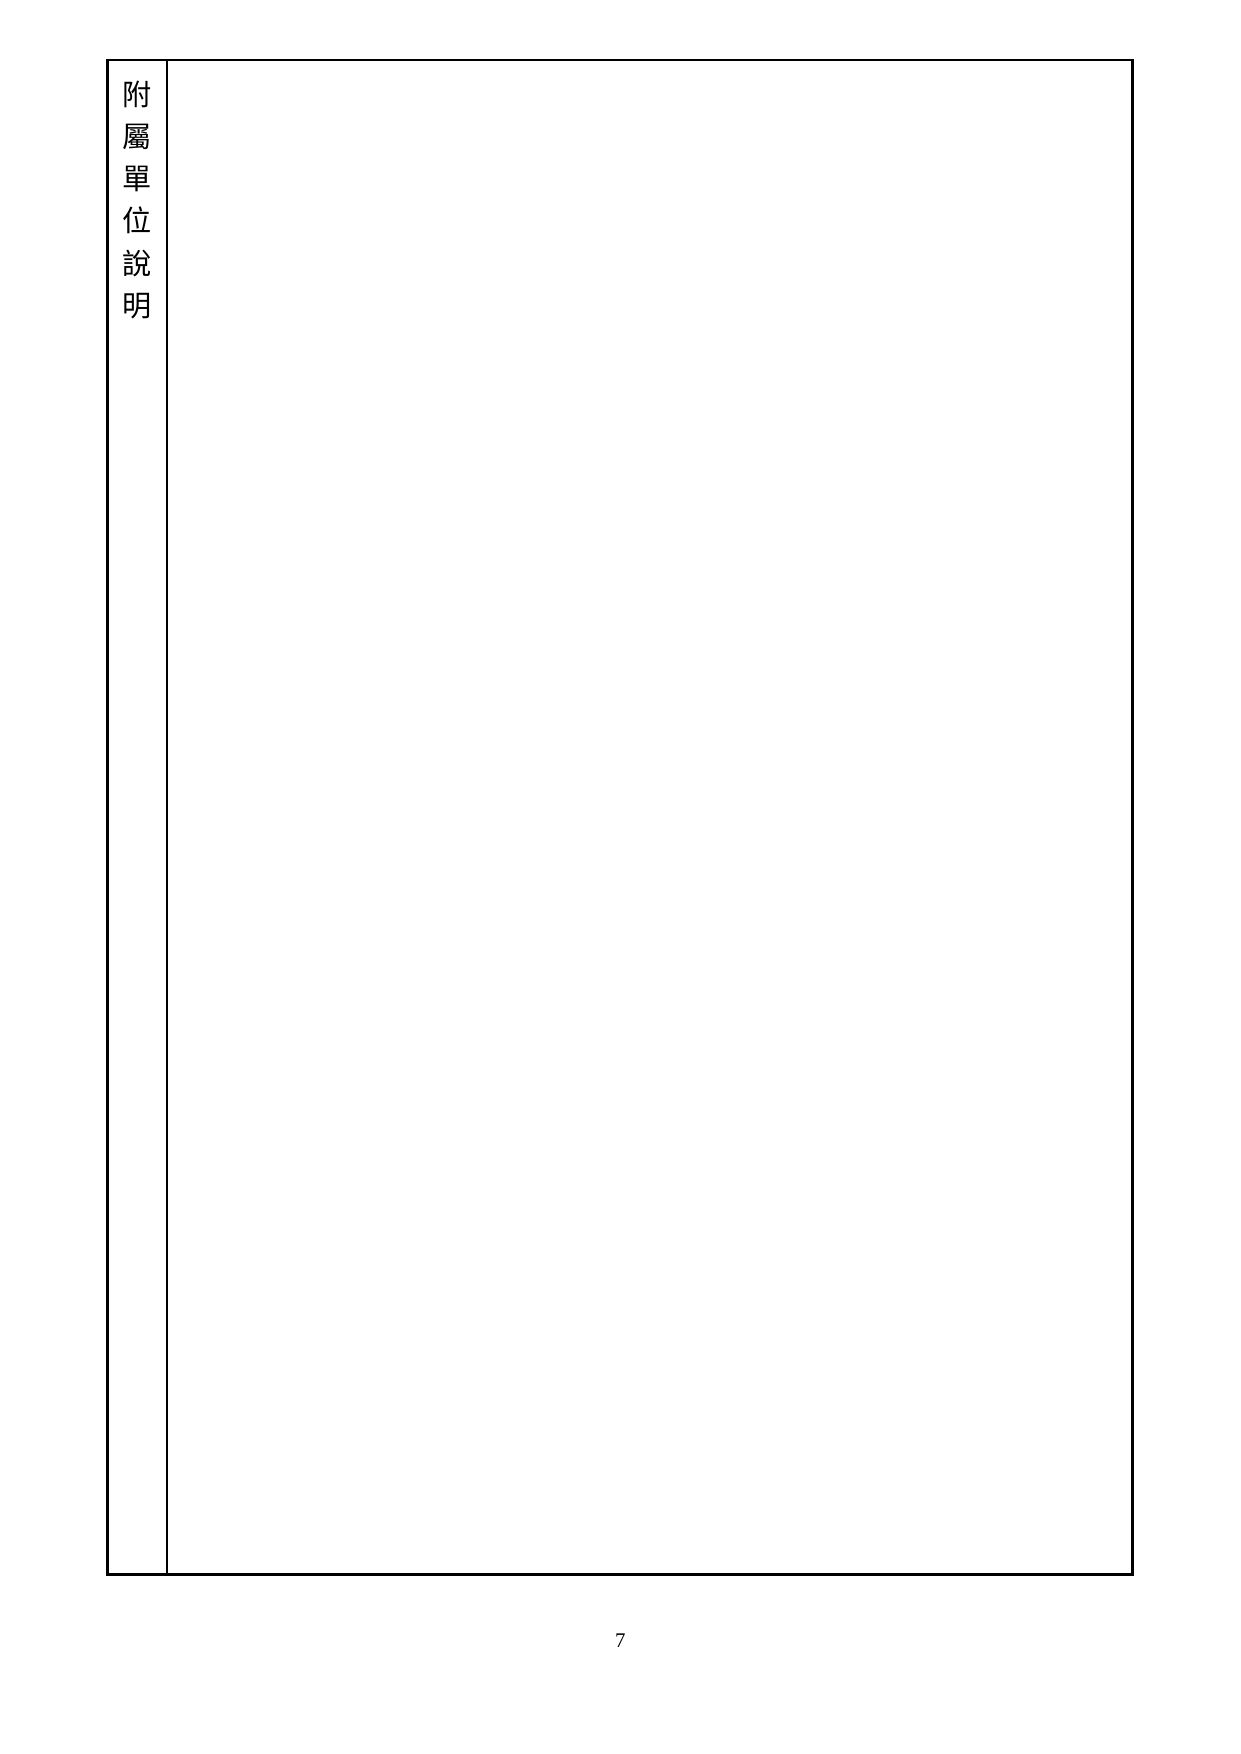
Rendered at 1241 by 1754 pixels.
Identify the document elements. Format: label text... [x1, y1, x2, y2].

table_cell 附屬單位說明 [109, 61, 166, 1573]
table_cell [168, 61, 1131, 1573]
